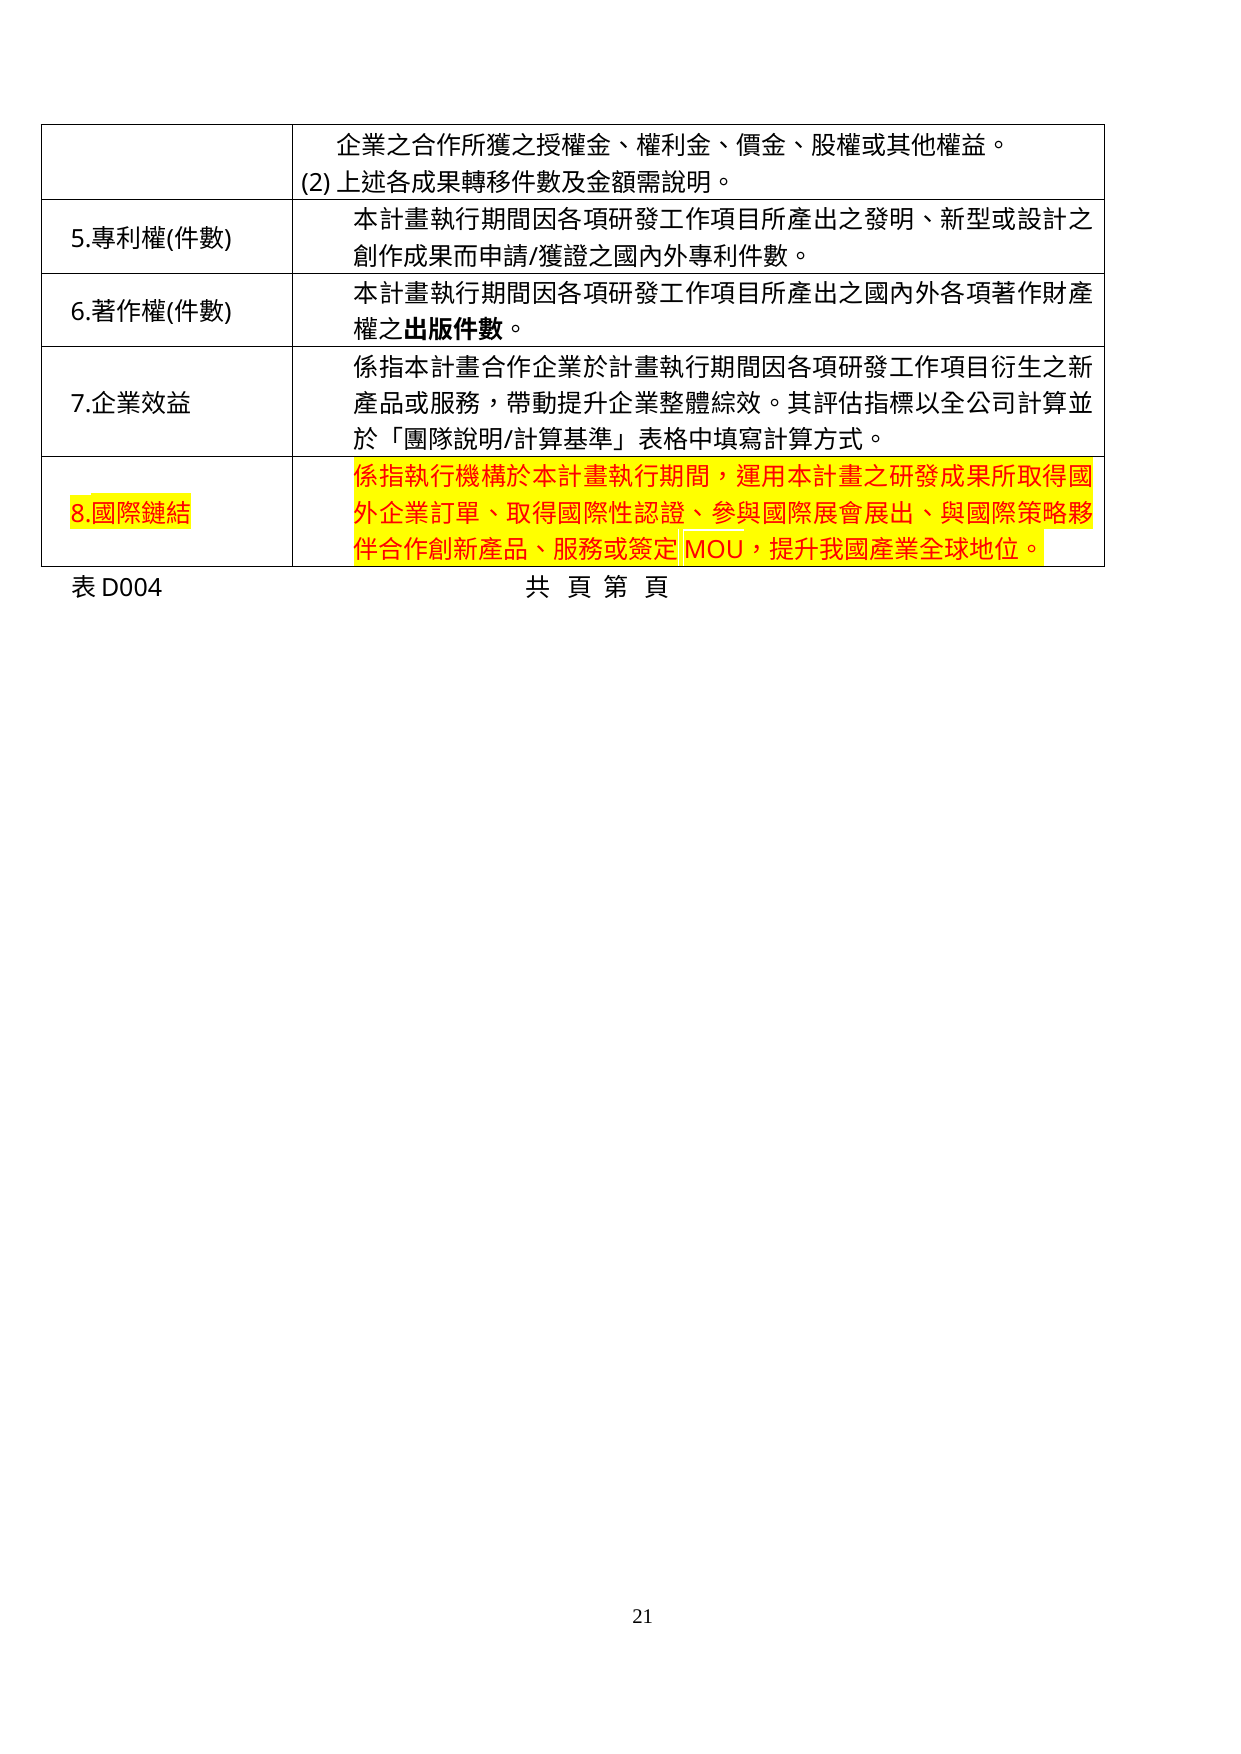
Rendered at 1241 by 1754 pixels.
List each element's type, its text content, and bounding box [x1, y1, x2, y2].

table_cell 本計畫執行期間因各項研發工作項目所產出之發明、新型或設計之創作成果而申請/獲證之國內外專利件數。 [293, 200, 1104, 272]
table_cell 6.著作權(件數) [42, 274, 292, 346]
table_cell 7.企業效益 [42, 347, 292, 456]
table_cell 企業之合作所獲之授權金、權利金、價金、股權或其他權益。 上述各成果轉移件數及金額需說明。 [293, 125, 1104, 199]
table_cell 本計畫執行期間因各項研發工作項目所產出之國內外各項著作財產權之出版件數。 [293, 274, 1104, 346]
table_cell 係指執行機構於本計畫執行期間，運用本計畫之研發成果所取得國外企業訂單、取得國際性認證、參與國際展會展出、與國際策略夥伴合作創新產品、服務或簽定MOU，提升我國產業全球地位。 [293, 457, 1104, 566]
text 表D004 共 頁 第 頁 [71, 567, 1169, 604]
table_cell 8.國際鏈結 [42, 457, 292, 566]
table_cell [42, 125, 292, 199]
table_cell 係指本計畫合作企業於計畫執行期間因各項研發工作項目衍生之新產品或服務，帶動提升企業整體綜效。其評估指標以全公司計算並於「團隊說明/計算基準」表格中填寫計算方式。 [293, 347, 1104, 456]
table_cell 5.專利權(件數) [42, 200, 292, 272]
